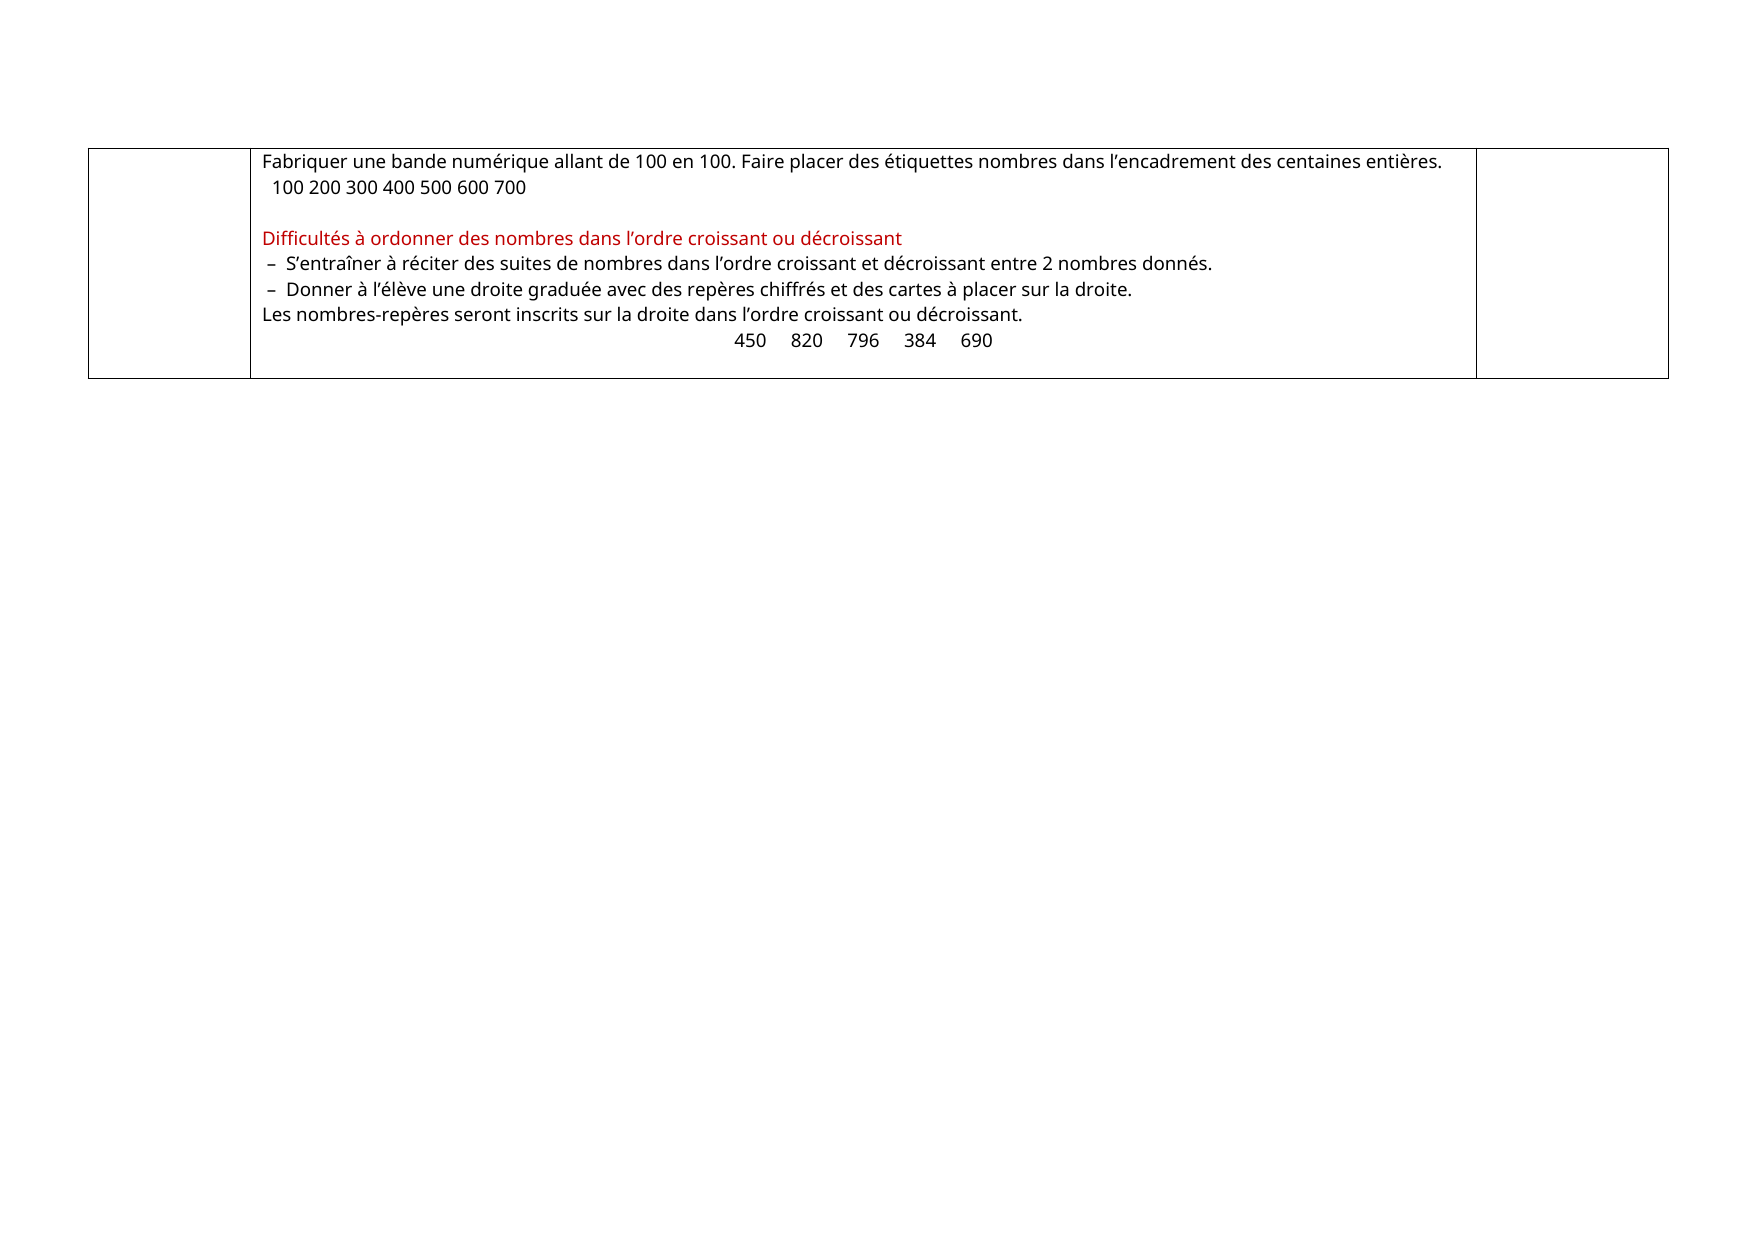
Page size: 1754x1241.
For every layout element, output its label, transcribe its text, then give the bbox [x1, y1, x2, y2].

table_cell [1477, 149, 1668, 378]
table_cell [89, 149, 250, 378]
table_cell Fabriquer une bande numérique allant de 100 en 100. Faire placer des étiquettes nombres dans l’encadrement des centaines entières. 100 200 300 400 500 600 700 Difﬁcultés à ordonner des nombres dans l’ordre croissant ou décroissant – S’entraîner à réciter des suites de nombres dans l’ordre croissant et décroissant entre 2 nombres donnés. – Donner à l’élève une droite graduée avec des repères chiffrés et des cartes à placer sur la droite. Les nombres-repères seront inscrits sur la droite dans l’ordre croissant ou décroissant. 450 820 796 384 690 [251, 149, 1476, 378]
